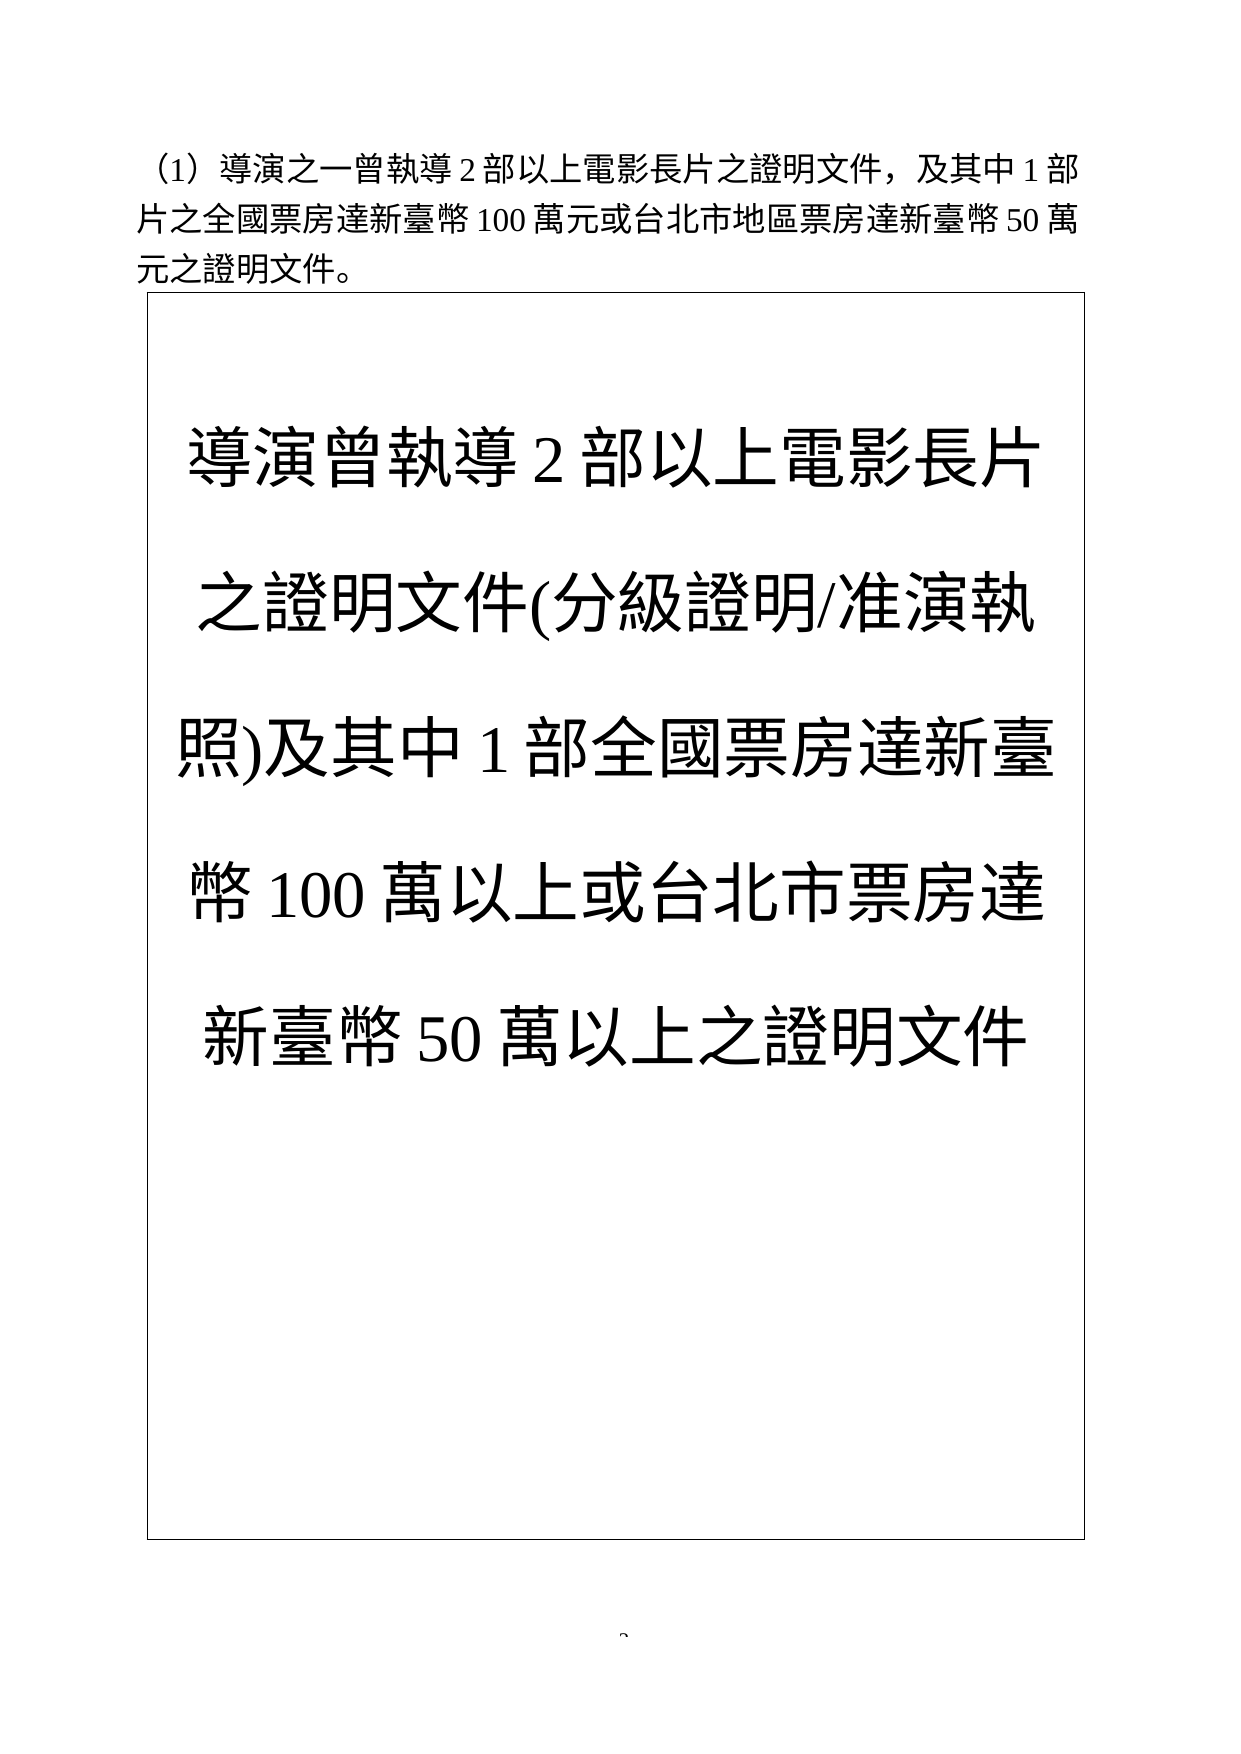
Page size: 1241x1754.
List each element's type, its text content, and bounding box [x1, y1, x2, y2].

text （1）導演之一曾執導2部以上電影長片之證明文件，及其中1部片之全國票房達新臺幣100萬元或台北市地區票房達新臺幣50萬元之證明文件。 [136, 142, 1104, 292]
table_header 導演曾執導2部以上電影長片之證明文件(分級證明/准演執照)及其中1部全國票房達新臺幣100萬以上或台北市票房達新臺幣50萬以上之證明文件 [148, 293, 1084, 1539]
